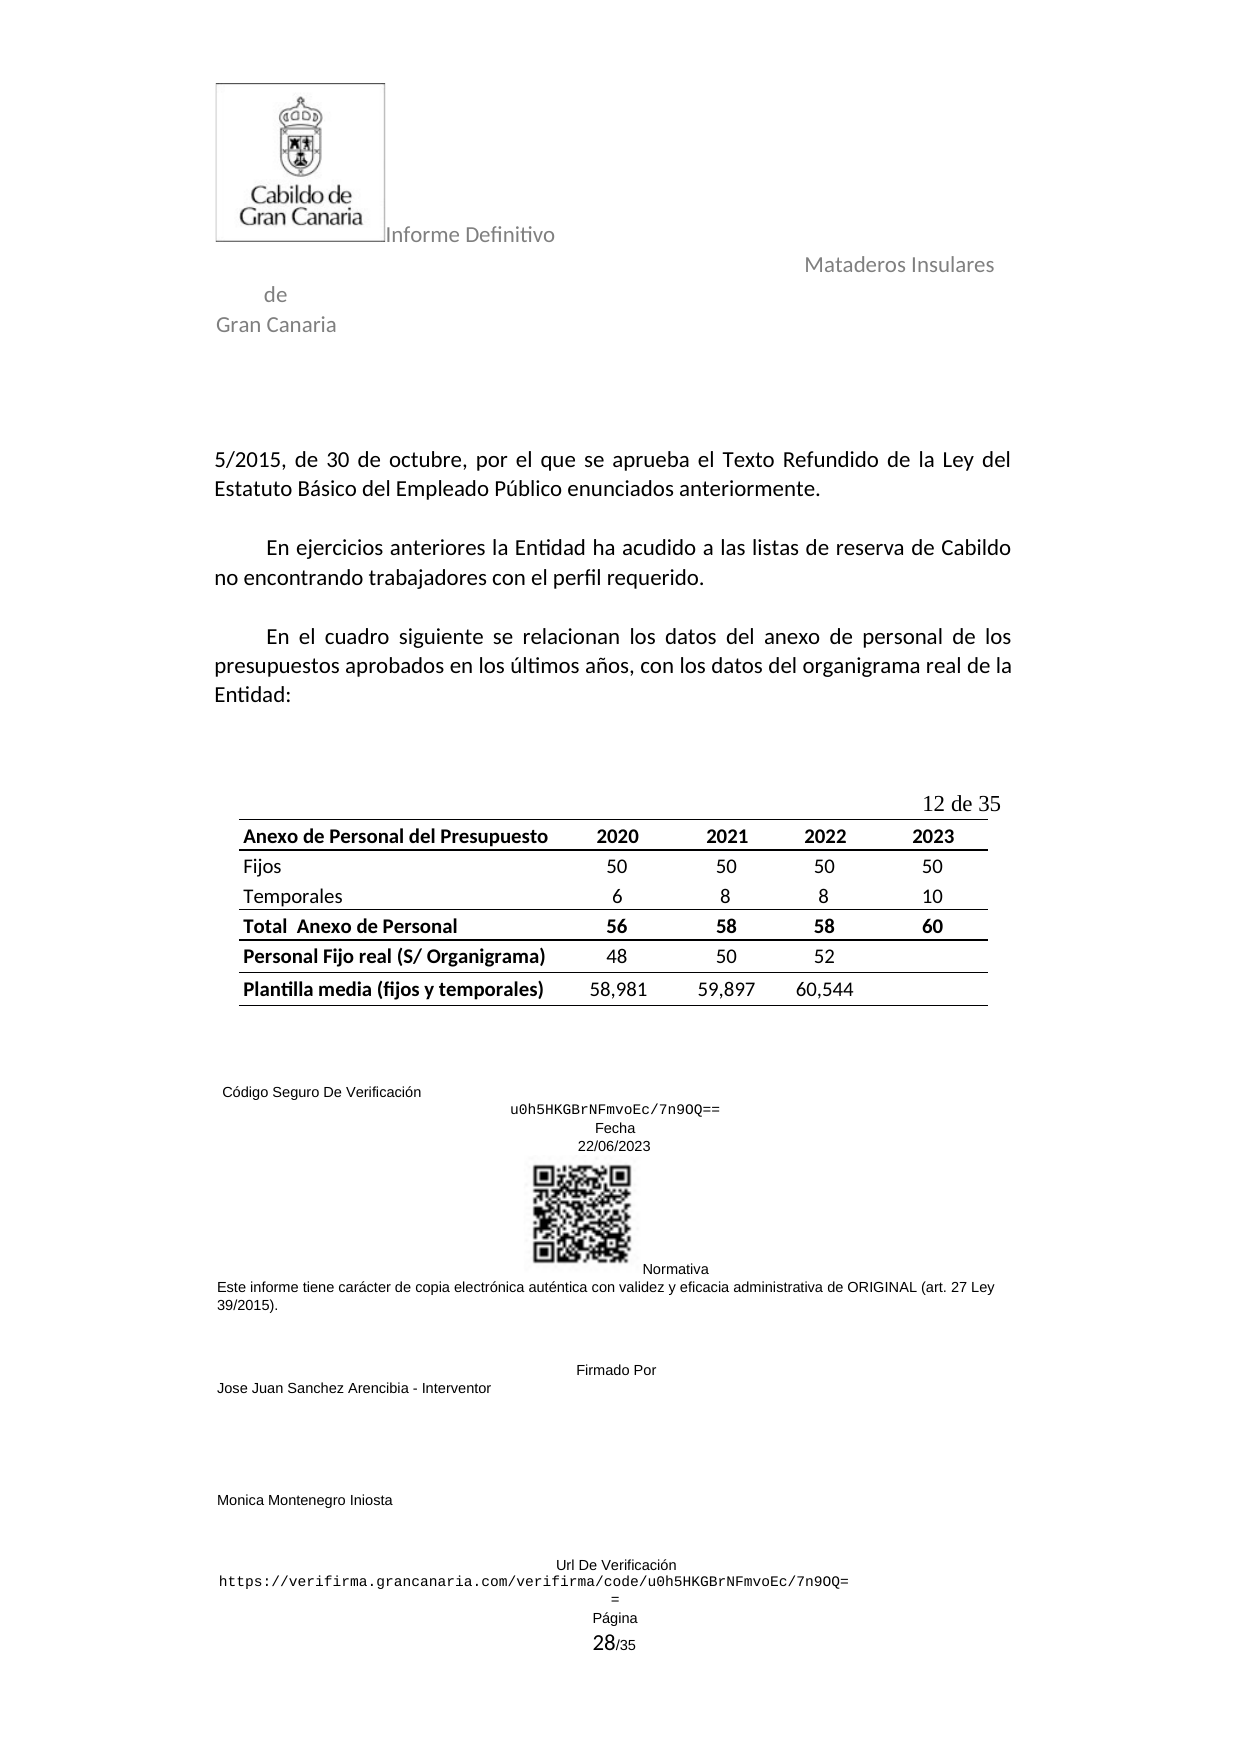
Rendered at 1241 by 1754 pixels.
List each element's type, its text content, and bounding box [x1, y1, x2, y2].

table_header 2022 [796, 820, 912, 849]
table_cell 48 [589, 941, 697, 972]
table_cell 52 [796, 941, 912, 972]
picture [215, 83, 386, 242]
table_cell 50 [698, 941, 796, 972]
table_cell Total Anexo de Personal [239, 910, 589, 939]
table_cell 6 [589, 880, 697, 909]
table_cell 50 [796, 851, 912, 880]
table_cell 50 [912, 851, 988, 880]
table_cell Personal Fijo real (S/ Organigrama) [239, 941, 589, 972]
text 12 de 35 [216, 790, 1012, 816]
table_cell Plantilla media (fijos y temporales) [239, 973, 589, 1004]
table_cell 50 [698, 851, 796, 880]
table_cell Temporales [239, 880, 589, 909]
table_cell [912, 973, 988, 1004]
table_cell 60 [912, 910, 988, 939]
table_cell 10 [912, 880, 988, 909]
table_cell [912, 941, 988, 972]
table_cell 58,981 [589, 973, 697, 1004]
table_cell 58 [796, 910, 912, 939]
table_header 2020 [589, 820, 697, 849]
picture [523, 1155, 643, 1275]
text En el cuadro siguiente se relacionan los datos del anexo de personal de los presupuestos aprobados en los últimos años, con los datos del organigrama real de la Entidad: [214, 622, 1013, 708]
table_header Anexo de Personal del Presupuesto [239, 820, 589, 849]
table_cell 8 [698, 880, 796, 909]
table_cell 8 [796, 880, 912, 909]
table_header 2021 [698, 820, 796, 849]
table_cell 60,544 [796, 973, 912, 1004]
table_cell 59,897 [698, 973, 796, 1004]
table_cell Fijos [239, 851, 589, 880]
table_header 2023 [912, 820, 988, 849]
table_cell 50 [589, 851, 697, 880]
table_cell 58 [698, 910, 796, 939]
text 5/2015, de 30 de octubre, por el que se aprueba el Texto Refundido de la Ley del Estatuto Básico del Empleado Público enunciados anteriormente. [214, 445, 1013, 502]
text En ejercicios anteriores la Entidad ha acudido a las listas de reserva de Cabildo no encontrando trabajadores con el perfil requerido. [214, 533, 1013, 591]
table_cell 56 [589, 910, 697, 939]
